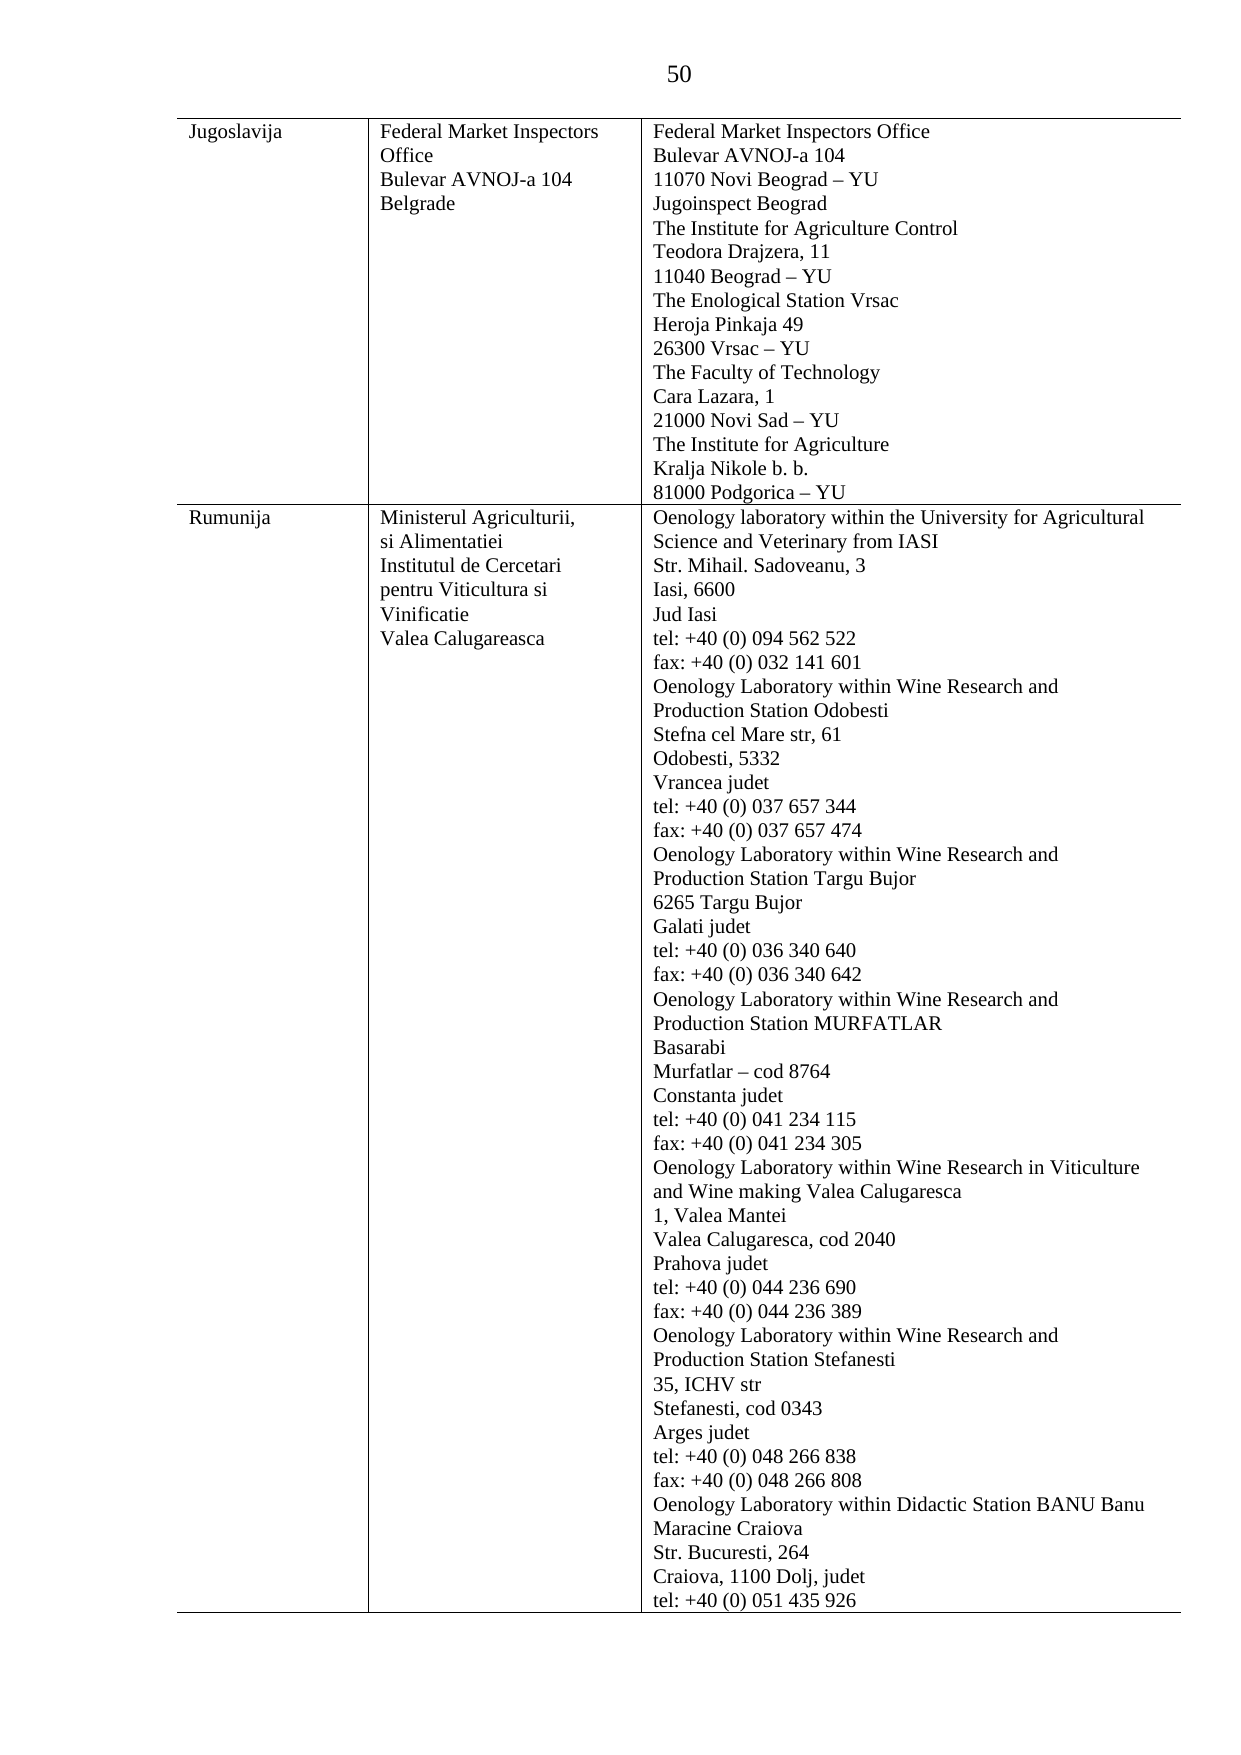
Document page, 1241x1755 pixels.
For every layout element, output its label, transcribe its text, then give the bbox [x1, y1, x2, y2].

table_cell Federal Market Inspectors Office Bulevar AVNOJ-a 104 Belgrade [369, 119, 641, 504]
table_cell Rumunija [177, 505, 368, 1612]
table_cell Federal Market Inspectors Office Bulevar AVNOJ-a 104 11070 Novi Beograd – YU Jugoinspect Beograd The Institute for Agriculture Control Teodora Drajzera, 11 11040 Beograd – YU The Enological Station Vrsac Heroja Pinkaja 49 26300 Vrsac – YU The Faculty of Technology Cara Lazara, 1 21000 Novi Sad – YU The Institute for Agriculture Kralja Nikole b. b. 81000 Podgorica – YU [642, 119, 1181, 504]
table_cell Oenology laboratory within the University for Agricultural Science and Veterinary from IASI Str. Mihail. Sadoveanu, 3 Iasi, 6600 Jud Iasi tel: +40 (0) 094 562 522 fax: +40 (0) 032 141 601 Oenology Laboratory within Wine Research and Production Station Odobesti Stefna cel Mare str, 61 Odobesti, 5332 Vrancea judet tel: +40 (0) 037 657 344 fax: +40 (0) 037 657 474 Oenology Laboratory within Wine Research and Production Station Targu Bujor 6265 Targu Bujor Galati judet tel: +40 (0) 036 340 640 fax: +40 (0) 036 340 642 Oenology Laboratory within Wine Research and Production Station MURFATLAR Basarabi Murfatlar – cod 8764 Constanta judet tel: +40 (0) 041 234 115 fax: +40 (0) 041 234 305 Oenology Laboratory within Wine Research in Viticulture and Wine making Valea Calugaresca 1, Valea Mantei Valea Calugaresca, cod 2040 Prahova judet tel: +40 (0) 044 236 690 fax: +40 (0) 044 236 389 Oenology Laboratory within Wine Research and Production Station Stefanesti 35, ICHV str Stefanesti, cod 0343 Arges judet tel: +40 (0) 048 266 838 fax: +40 (0) 048 266 808 Oenology Laboratory within Didactic Station BANU Banu Maracine Craiova Str. Bucuresti, 264 Craiova, 1100 Dolj, judet tel: +40 (0) 051 435 926 [642, 505, 1181, 1612]
table_cell Ministerul Agriculturii, si Alimentatiei Institutul de Cercetari pentru Viticultura si Vinificatie Valea Calugareasca [369, 505, 641, 1612]
table_cell Jugoslavija [177, 119, 368, 504]
